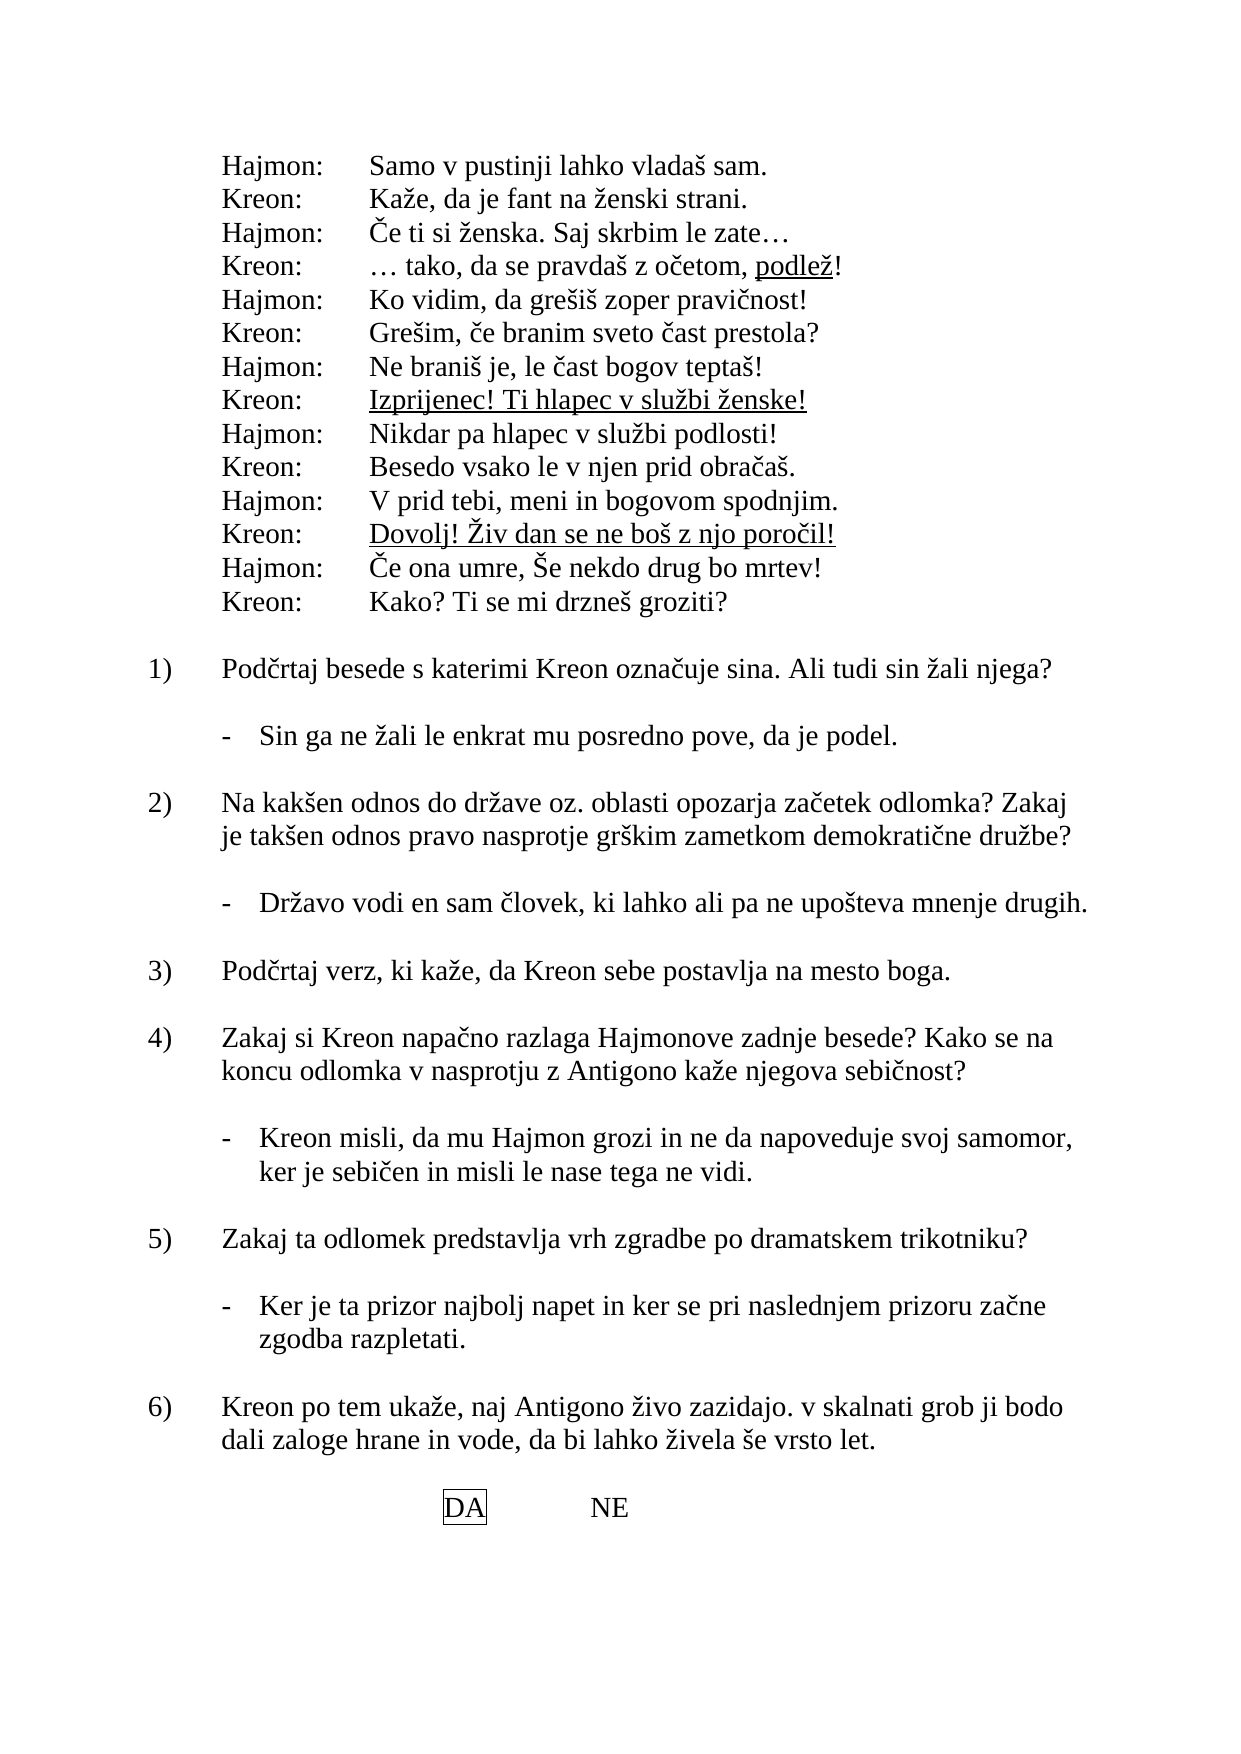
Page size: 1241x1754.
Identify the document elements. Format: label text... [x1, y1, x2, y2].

text Kreon: Grešim, če branim sveto čast prestola? [148, 315, 1093, 349]
text DA [444, 1490, 486, 1524]
text 4) Zakaj si Kreon napačno razlaga Hajmonove zadnje besede? Kako se na koncu odlomka v nasprotju z Antigono kaže njegova sebičnost? [148, 1020, 1093, 1087]
text Hajmon: Ko vidim, da grešiš zoper pravičnost! [148, 282, 1093, 315]
text Kreon: Besedo vsako le v njen prid obračaš. [148, 449, 1093, 483]
text Hajmon: Ne braniš je, le čast bogov teptaš! [148, 349, 1093, 382]
text Hajmon: Samo v pustinji lahko vladaš sam. [148, 148, 1093, 181]
text 3) Podčrtaj verz, ki kaže, da Kreon sebe postavlja na mesto boga. [148, 953, 1093, 986]
text Kreon: Dovolj! Živ dan se ne boš z njo poročil! [148, 517, 1093, 550]
text Kreon: … tako, da se pravdaš z očetom, podlež! [148, 248, 1093, 282]
list Sin ga ne žali le enkrat mu posredno pove, da je podel. [221, 718, 1093, 751]
list Državo vodi en sam človek, ki lahko ali pa ne upošteva mnenje drugih. [221, 886, 1093, 919]
text 1) Podčrtaj besede s katerimi Kreon označuje sina. Ali tudi sin žali njega? [148, 651, 1093, 684]
list Ker je ta prizor najbolj napet in ker se pri naslednjem prizoru začne zgodba razpletati. [221, 1288, 1093, 1355]
text Kreon: Kako? Ti se mi drzneš groziti? [148, 584, 1093, 617]
text Kreon: Kaže, da je fant na ženski strani. [148, 181, 1093, 215]
text Hajmon: Če ti si ženska. Saj skrbim le zate… [148, 215, 1093, 248]
text NE [487, 1489, 1093, 1525]
text 6) Kreon po tem ukaže, naj Antigono živo zazidajo. v skalnati grob ji bodo dali zaloge hrane in vode, da bi lahko živela še vrsto let. [148, 1389, 1093, 1456]
text Kreon: Izprijenec! Ti hlapec v službi ženske! [148, 382, 1093, 416]
text Hajmon: Nikdar pa hlapec v službi podlosti! [148, 416, 1093, 449]
text Hajmon: V prid tebi, meni in bogovom spodnjim. [148, 483, 1093, 517]
text Hajmon: Če ona umre, Še nekdo drug bo mrtev! [148, 550, 1093, 584]
text [148, 1489, 443, 1525]
text 5) Zakaj ta odlomek predstavlja vrh zgradbe po dramatskem trikotniku? [148, 1221, 1093, 1254]
list Kreon misli, da mu Hajmon grozi in ne da napoveduje svoj samomor, ker je sebičen in misli le nase tega ne vidi. [221, 1120, 1093, 1187]
text 2) Na kakšen odnos do države oz. oblasti opozarja začetek odlomka? Zakaj je takšen odnos pravo nasprotje grškim zametkom demokratične družbe? [148, 785, 1093, 852]
